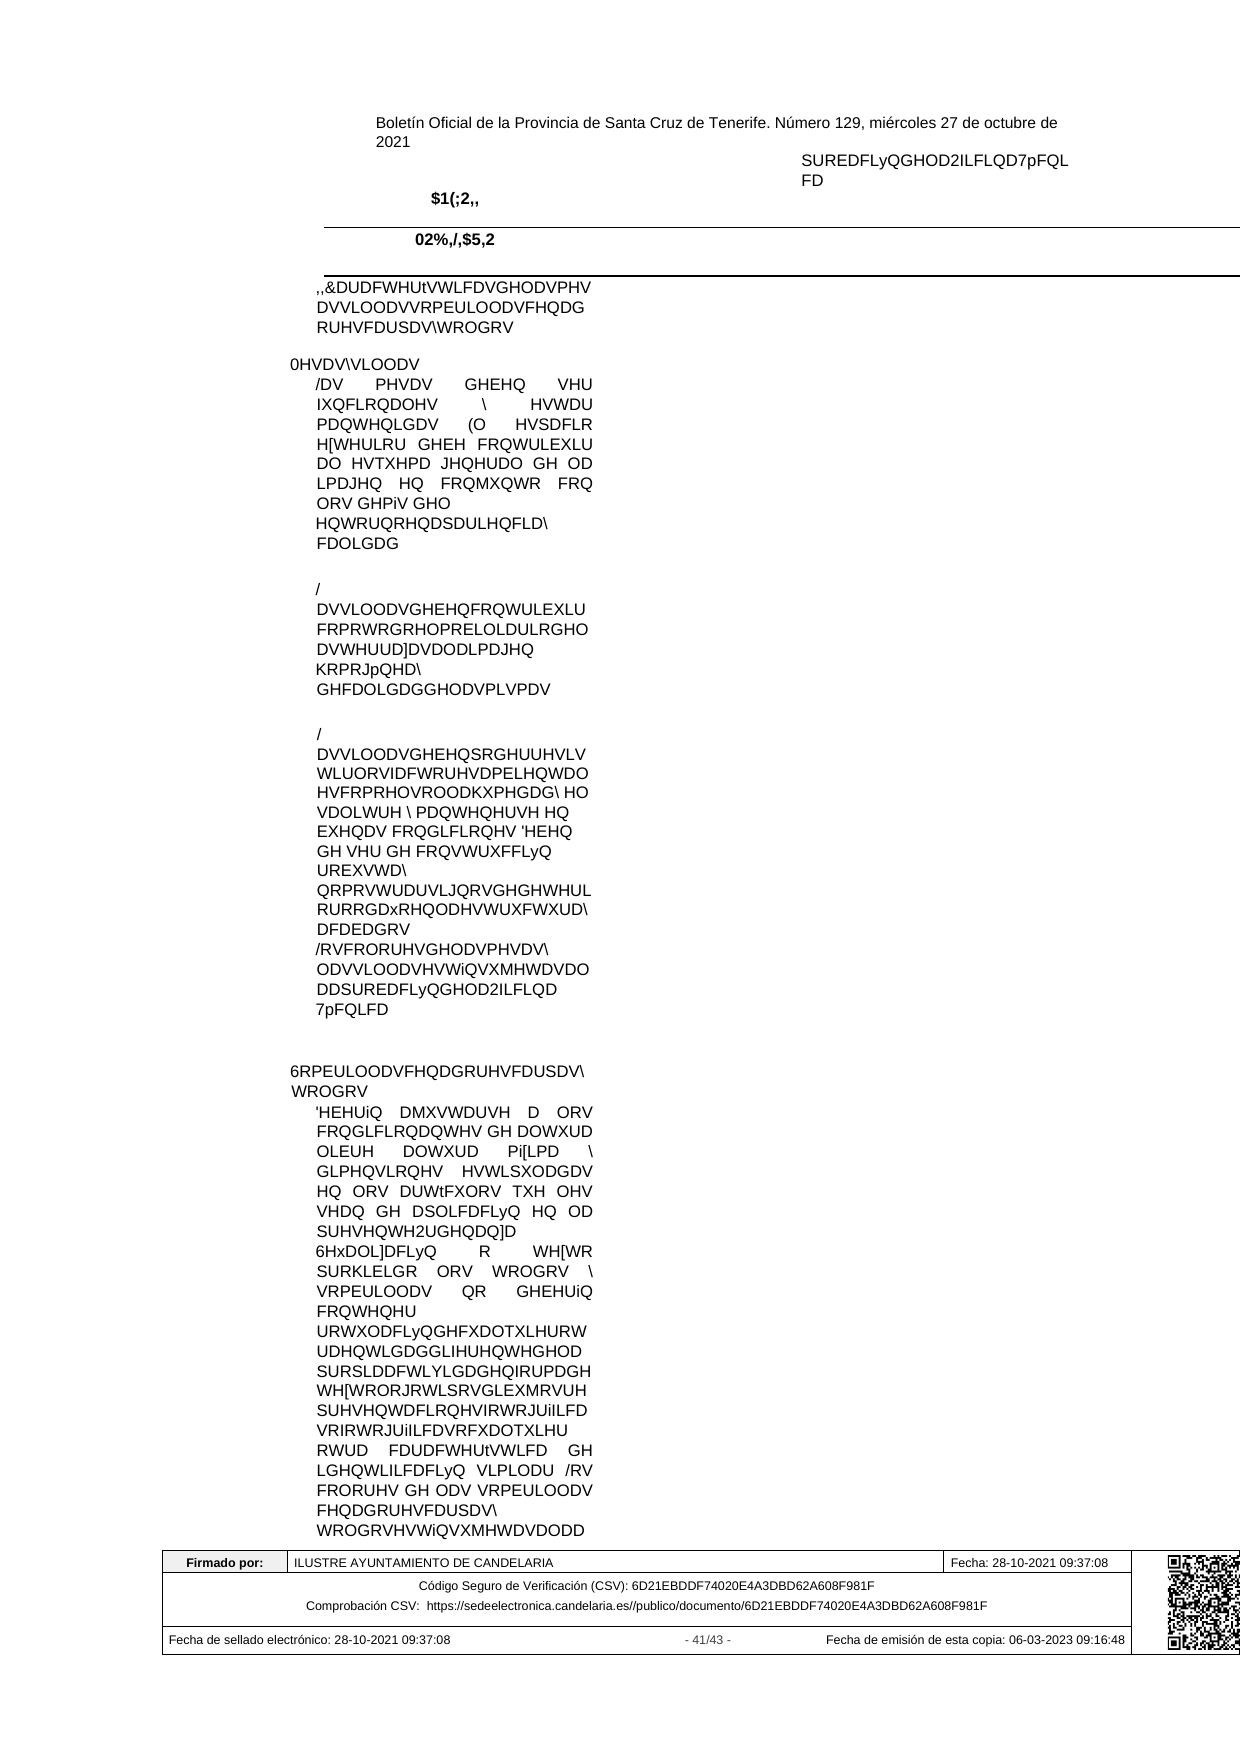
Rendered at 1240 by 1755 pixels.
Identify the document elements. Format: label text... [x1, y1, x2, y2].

text HQWRUQRHQDSDULHQFLD\FDOLGDG [315, 514, 593, 553]
text KRPRJpQHD\GHFDOLGDGGHODVPLVPDV [315, 659, 593, 698]
text /DV PHVDV GHEHQ VHU IXQFLRQDOHV \ HVWDU PDQWHQLGDV (O HVSDFLR H[WHULRU GHEH FRQWULEXLU DO HVTXHPD JHQHUDO GH OD LPDJHQ HQ FRQMXQWR FRQ ORV GHPiV GHO [315, 374, 593, 513]
text /DVVLOODVGHEHQSRGHUUHVLVWLUORVIDFWRUHVDPELHQWDOHVFRPRHOVROODKXPHGDG\ HO VDOLWUH \ PDQWHQHUVH HQ EXHQDV FRQGLFLRQHV 'HEHQ GH VHU GH FRQVWUXFFLyQ UREXVWD\QRPRVWUDUVLJQRVGHGHWHULRURRGDxRHQODHVWUXFWXUD\DFDEDGRV [317, 725, 593, 939]
text $1(;2,, [317, 189, 593, 208]
text ,,&DUDFWHUtVWLFDVGHODVPHVDVVLOODVVRPEULOODVFHQDGRUHVFDUSDV\WROGRV [315, 262, 593, 337]
text /DVVLOODVGHEHQFRQWULEXLUFRPRWRGRHOPRELOLDULRGHODVWHUUD]DVDODLPDJHQ [315, 579, 593, 658]
text 7pFQLFD [315, 999, 593, 1019]
text 6HxDOL]DFLyQ R WH[WR SURKLELGR ORV WROGRV \ VRPEULOODV QR GHEHUiQ FRQWHQHU URWXODFLyQGHFXDOTXLHURWUDHQWLGDGGLIHUHQWHGHODSURSLDDFWLYLGDGHQIRUPDGH WH[WRORJRWLSRVGLEXMRVUHSUHVHQWDFLRQHVIRWRJUiILFDVRIRWRJUiILFDVRFXDOTXLHU RWUD FDUDFWHUtVWLFD GH LGHQWLILFDFLyQ VLPLODU /RV FRORUHV GH ODV VRPEULOODV FHQDGRUHVFDUSDV\WROGRVHVWiQVXMHWDVDODD [315, 1242, 593, 1540]
text 6RPEULOODVFHQDGRUHVFDUSDV\WROGRV [290, 1062, 593, 1101]
text 0HVDV\VLOODV [290, 354, 593, 373]
text 'HEHUiQ DMXVWDUVH D ORV FRQGLFLRQDQWHV GH DOWXUD OLEUH DOWXUD Pi[LPD \ GLPHQVLRQHV HVWLSXODGDV HQ ORV DUWtFXORV TXH OHV VHDQ GH DSOLFDFLyQ HQ OD SUHVHQWH2UGHQDQ]D [315, 1102, 593, 1241]
text 02%,/,$5,2 [317, 221, 593, 249]
text SUREDFLyQGHOD2ILFLQD7pFQLFD [800, 151, 1078, 190]
text /RVFRORUHVGHODVPHVDV\ODVVLOODVHVWiQVXMHWDVDODDSUREDFLyQGHOD2ILFLQD [315, 939, 593, 998]
